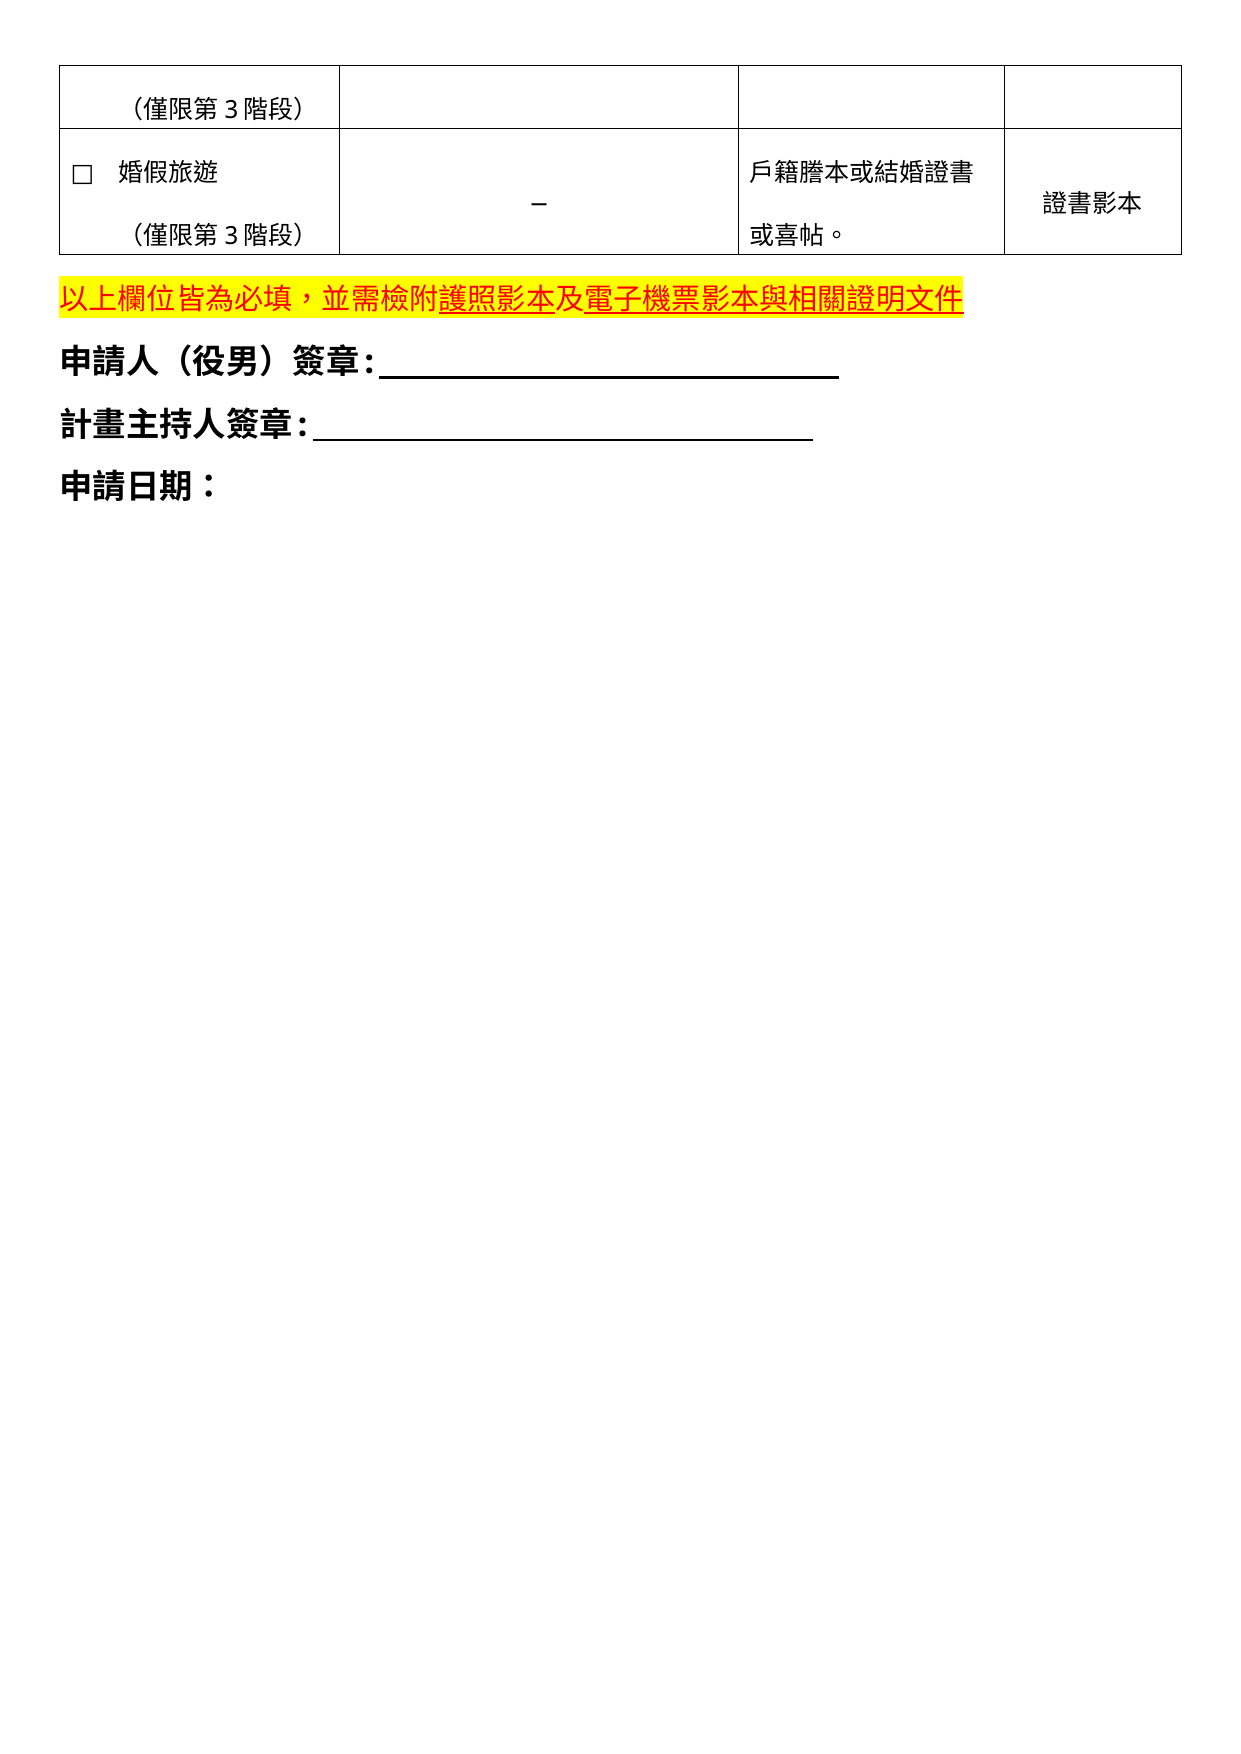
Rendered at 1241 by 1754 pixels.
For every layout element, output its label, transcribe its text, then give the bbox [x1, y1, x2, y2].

text 以上欄位皆為必填，並需檢附護照影本及電子機票影本與相關證明文件 [59, 255, 1181, 318]
table_cell 戶籍謄本或結婚證書或喜帖。 [739, 129, 1004, 254]
table_cell [739, 66, 1004, 128]
table_cell 旅遊 （僅限第3階段） [60, 66, 339, 128]
text 申請日期： [59, 443, 1181, 505]
text 申請人（役男）簽章: [59, 318, 1181, 380]
table_cell — [340, 129, 738, 254]
table_cell 婚假旅遊 （僅限第3階段） [60, 129, 339, 254]
text 計畫主持人簽章: [59, 380, 1181, 443]
table_cell [340, 66, 738, 128]
table_cell [1005, 66, 1181, 128]
table_cell 證書影本 [1005, 129, 1181, 254]
